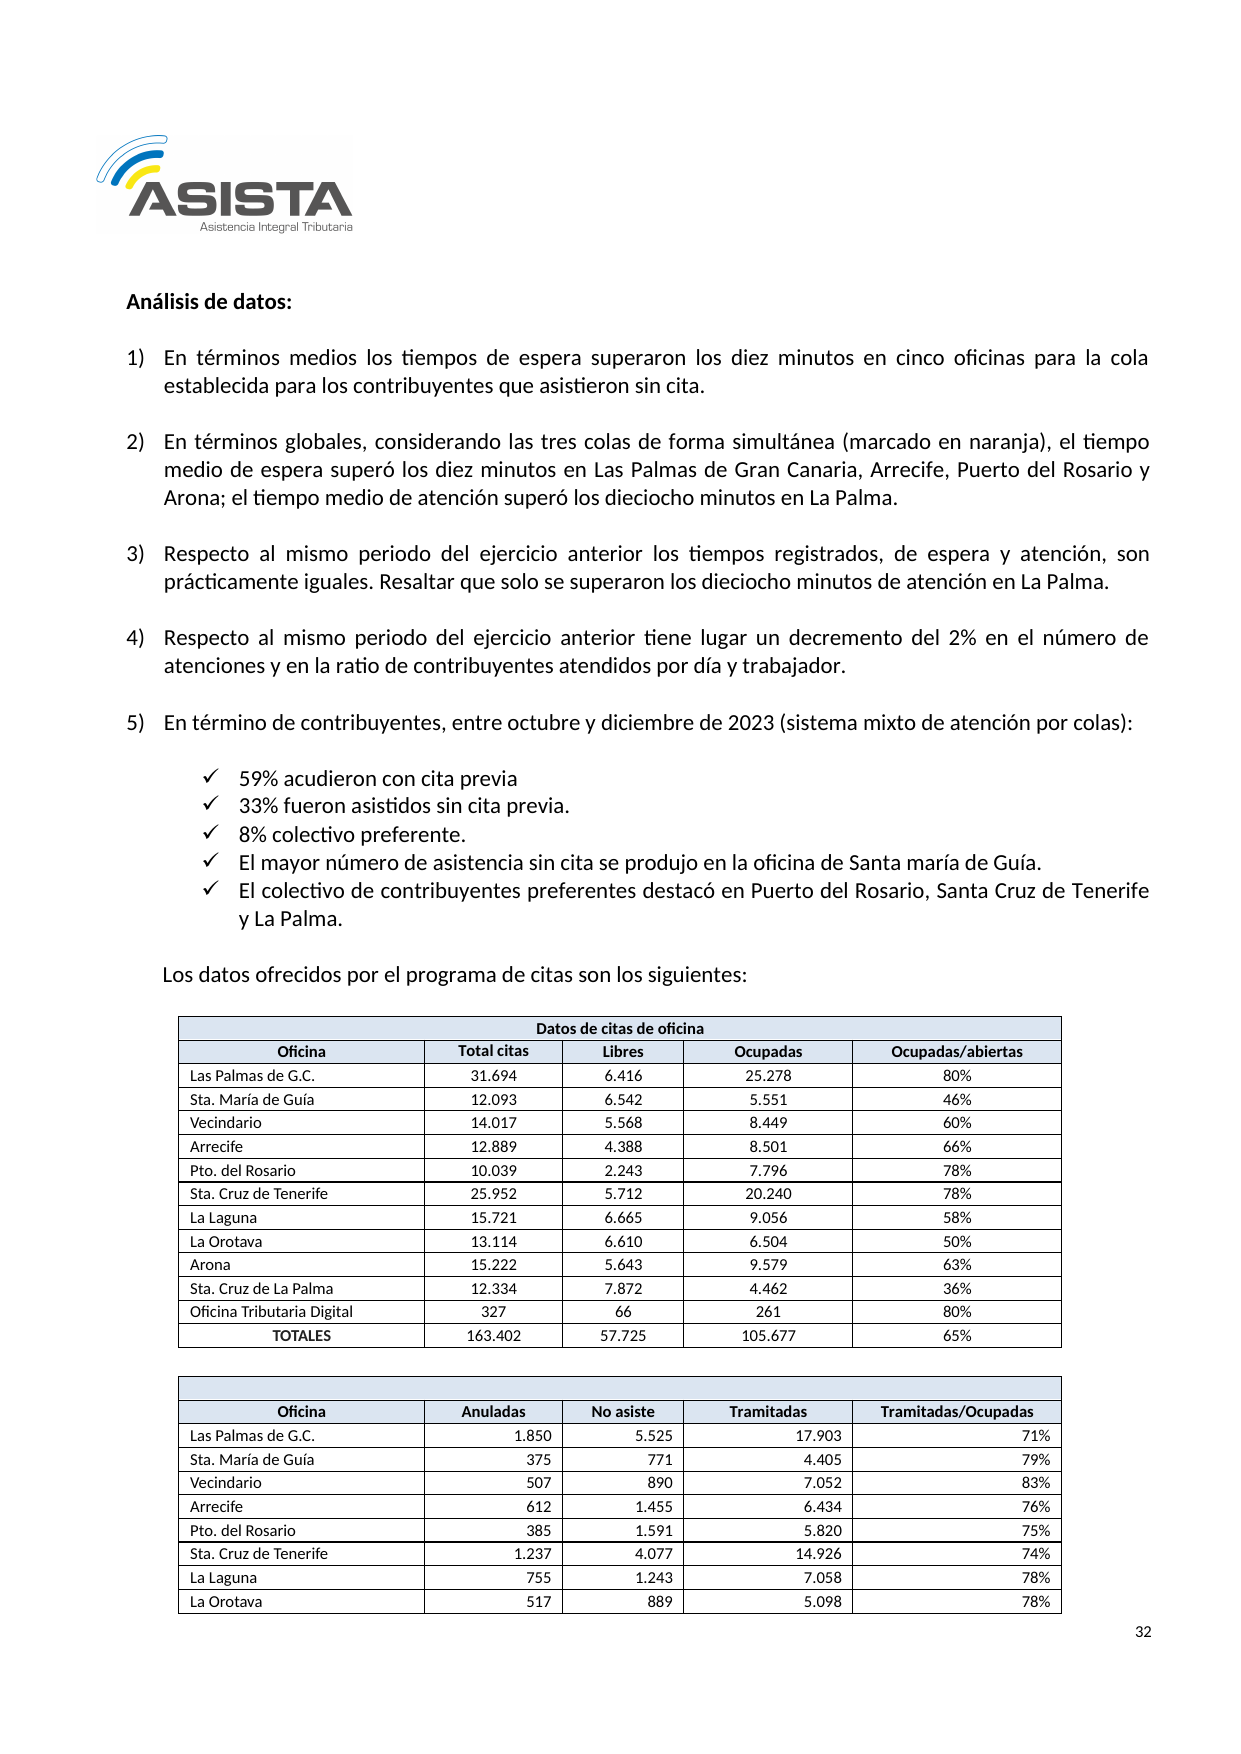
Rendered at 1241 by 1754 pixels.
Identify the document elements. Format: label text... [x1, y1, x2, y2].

list 33% fueron asistidos sin cita previa. [201, 792, 1152, 820]
table_cell 889 [563, 1590, 683, 1612]
table_cell 771 [563, 1448, 683, 1471]
table_cell Tramitadas [684, 1401, 852, 1423]
table_cell 6.665 [563, 1206, 683, 1229]
table_cell La Laguna [179, 1566, 424, 1589]
table_cell 375 [425, 1448, 562, 1471]
table_cell 9.579 [684, 1253, 852, 1276]
table_cell 6.416 [563, 1064, 683, 1087]
table_cell 7.796 [684, 1159, 852, 1181]
list 59% acudieron con cita previa [201, 764, 1152, 792]
table_cell No asiste [563, 1401, 683, 1423]
list Respecto al mismo periodo del ejercicio anterior tiene lugar un decremento del 2% en el número de atenciones y en la ratio de contribuyentes atendidos por día y trabajador. [126, 623, 1152, 679]
table_cell 25.952 [425, 1183, 562, 1205]
table_cell Pto. del Rosario [179, 1519, 424, 1541]
table_cell 14.017 [425, 1111, 562, 1134]
table_cell 46% [853, 1088, 1061, 1110]
table_cell 5.098 [684, 1590, 852, 1612]
table_cell Ocupadas/abiertas [853, 1041, 1061, 1063]
table_cell Arrecife [179, 1135, 424, 1158]
table_cell 14.926 [684, 1543, 852, 1565]
table_cell 5.820 [684, 1519, 852, 1541]
table_cell 80% [853, 1064, 1061, 1087]
table_cell 13.114 [425, 1230, 562, 1252]
table_cell 5.551 [684, 1088, 852, 1110]
table_cell 57.725 [563, 1324, 683, 1347]
table_cell 12.334 [425, 1277, 562, 1299]
list El colectivo de contribuyentes preferentes destacó en Puerto del Rosario, Santa Cruz de Tenerife y La Palma. [201, 876, 1152, 932]
table_cell Tramitadas/Ocupadas [853, 1401, 1061, 1423]
list 8% colectivo preferente. [201, 820, 1152, 848]
table_cell 66 [563, 1301, 683, 1323]
table_cell Las Palmas de G.C. [179, 1424, 424, 1447]
table_cell 6.504 [684, 1230, 852, 1252]
table_cell 4.405 [684, 1448, 852, 1471]
table_cell Total citas abiertas [425, 1041, 562, 1063]
table_cell Oficina [179, 1041, 424, 1063]
table_cell Oficina Tributaria Digital [179, 1301, 424, 1323]
table_cell 15.222 [425, 1253, 562, 1276]
table_cell 5.712 [563, 1183, 683, 1205]
table_cell Oficina [179, 1401, 424, 1423]
table_cell 8.449 [684, 1111, 852, 1134]
table_cell Arona [179, 1253, 424, 1276]
table_cell Las Palmas de G.C. [179, 1064, 424, 1087]
table_cell 80% [853, 1301, 1061, 1323]
text Los datos ofrecidos por el programa de citas son los siguientes: [162, 960, 1152, 988]
table_cell 1.455 [563, 1495, 683, 1518]
table_cell 76% [853, 1495, 1061, 1518]
table_cell Vecindario [179, 1111, 424, 1134]
list En términos medios los tiempos de espera superaron los diez minutos en cinco oficinas para la cola establecida para los contribuyentes que asistieron sin cita. [126, 343, 1152, 399]
table_cell 36% [853, 1277, 1061, 1299]
table_cell Sta. Cruz de Tenerife [179, 1183, 424, 1205]
table_cell 10.039 [425, 1159, 562, 1181]
table_cell Sta. María de Guía [179, 1448, 424, 1471]
table_cell 78% [853, 1590, 1061, 1612]
list En término de contribuyentes, entre octubre y diciembre de 2023 (sistema mixto de atención por colas): [126, 708, 1152, 736]
table_cell 2.243 [563, 1159, 683, 1181]
table_cell 890 [563, 1472, 683, 1494]
table_cell 1.243 [563, 1566, 683, 1589]
table_cell 1.237 [425, 1543, 562, 1565]
table_cell 50% [853, 1230, 1061, 1252]
table_cell TOTALES [179, 1324, 424, 1347]
table_cell 517 [425, 1590, 562, 1612]
table_cell 15.721 [425, 1206, 562, 1229]
table_cell La Orotava [179, 1590, 424, 1612]
table_cell 31.694 [425, 1064, 562, 1087]
table_cell 75% [853, 1519, 1061, 1541]
table_cell 74% [853, 1543, 1061, 1565]
list En términos globales, considerando las tres colas de forma simultánea (marcado en naranja), el tiempo medio de espera superó los diez minutos en Las Palmas de Gran Canaria, Arrecife, Puerto del Rosario y Arona; el tiempo medio de atención superó los dieciocho minutos en La Palma. [126, 427, 1152, 511]
table_cell 612 [425, 1495, 562, 1518]
table_cell 83% [853, 1472, 1061, 1494]
table_cell 63% [853, 1253, 1061, 1276]
table_cell 12.889 [425, 1135, 562, 1158]
table_cell Anuladas [425, 1401, 562, 1423]
list El mayor número de asistencia sin cita se produjo en la oficina de Santa maría de Guía. [201, 848, 1152, 876]
table_cell Ocupadas [684, 1041, 852, 1063]
table_cell 1.591 [563, 1519, 683, 1541]
table_cell 12.093 [425, 1088, 562, 1110]
table_cell 78% [853, 1566, 1061, 1589]
table_header [179, 1377, 1061, 1399]
table_cell 327 [425, 1301, 562, 1323]
table_cell La Orotava [179, 1230, 424, 1252]
table_cell Sta. Cruz de La Palma [179, 1277, 424, 1299]
table_cell Sta. Cruz de Tenerife [179, 1543, 424, 1565]
table_cell 5.568 [563, 1111, 683, 1134]
table_cell 78% [853, 1183, 1061, 1205]
table_cell 755 [425, 1566, 562, 1589]
table_cell 7.052 [684, 1472, 852, 1494]
table_cell 66% [853, 1135, 1061, 1158]
table_cell Sta. María de Guía [179, 1088, 424, 1110]
table_cell 4.462 [684, 1277, 852, 1299]
table_cell La Laguna [179, 1206, 424, 1229]
table_cell Pto. del Rosario [179, 1159, 424, 1181]
table_cell 4.388 [563, 1135, 683, 1158]
table_cell 5.643 [563, 1253, 683, 1276]
table_cell 58% [853, 1206, 1061, 1229]
table_cell 8.501 [684, 1135, 852, 1158]
table_header Datos de citas de oficina [179, 1017, 1061, 1039]
text Análisis de datos: [89, 287, 1152, 315]
table_cell 6.610 [563, 1230, 683, 1252]
table_cell 17.903 [684, 1424, 852, 1447]
table_cell 60% [853, 1111, 1061, 1134]
table_cell 71% [853, 1424, 1061, 1447]
table_cell 4.077 [563, 1543, 683, 1565]
list Respecto al mismo periodo del ejercicio anterior los tiempos registrados, de espera y atención, son prácticamente iguales. Resaltar que solo se superaron los dieciocho minutos de atención en La Palma. [126, 539, 1152, 596]
table_cell 78% [853, 1159, 1061, 1181]
table_cell 261 [684, 1301, 852, 1323]
table_cell 105.677 [684, 1324, 852, 1347]
table_cell Arrecife [179, 1495, 424, 1518]
table_cell 9.056 [684, 1206, 852, 1229]
table_cell 5.525 [563, 1424, 683, 1447]
table_cell 7.872 [563, 1277, 683, 1299]
table_cell 79% [853, 1448, 1061, 1471]
table_cell 507 [425, 1472, 562, 1494]
table_cell 1.850 [425, 1424, 562, 1447]
table_cell 65% [853, 1324, 1061, 1347]
table_cell Libres [563, 1041, 683, 1063]
table_cell 163.402 [425, 1324, 562, 1347]
table_cell 25.278 [684, 1064, 852, 1087]
table_cell 385 [425, 1519, 562, 1541]
table_cell 7.058 [684, 1566, 852, 1589]
table_cell 20.240 [684, 1183, 852, 1205]
table_cell 6.434 [684, 1495, 852, 1518]
table_cell Vecindario [179, 1472, 424, 1494]
table_cell 6.542 [563, 1088, 683, 1110]
